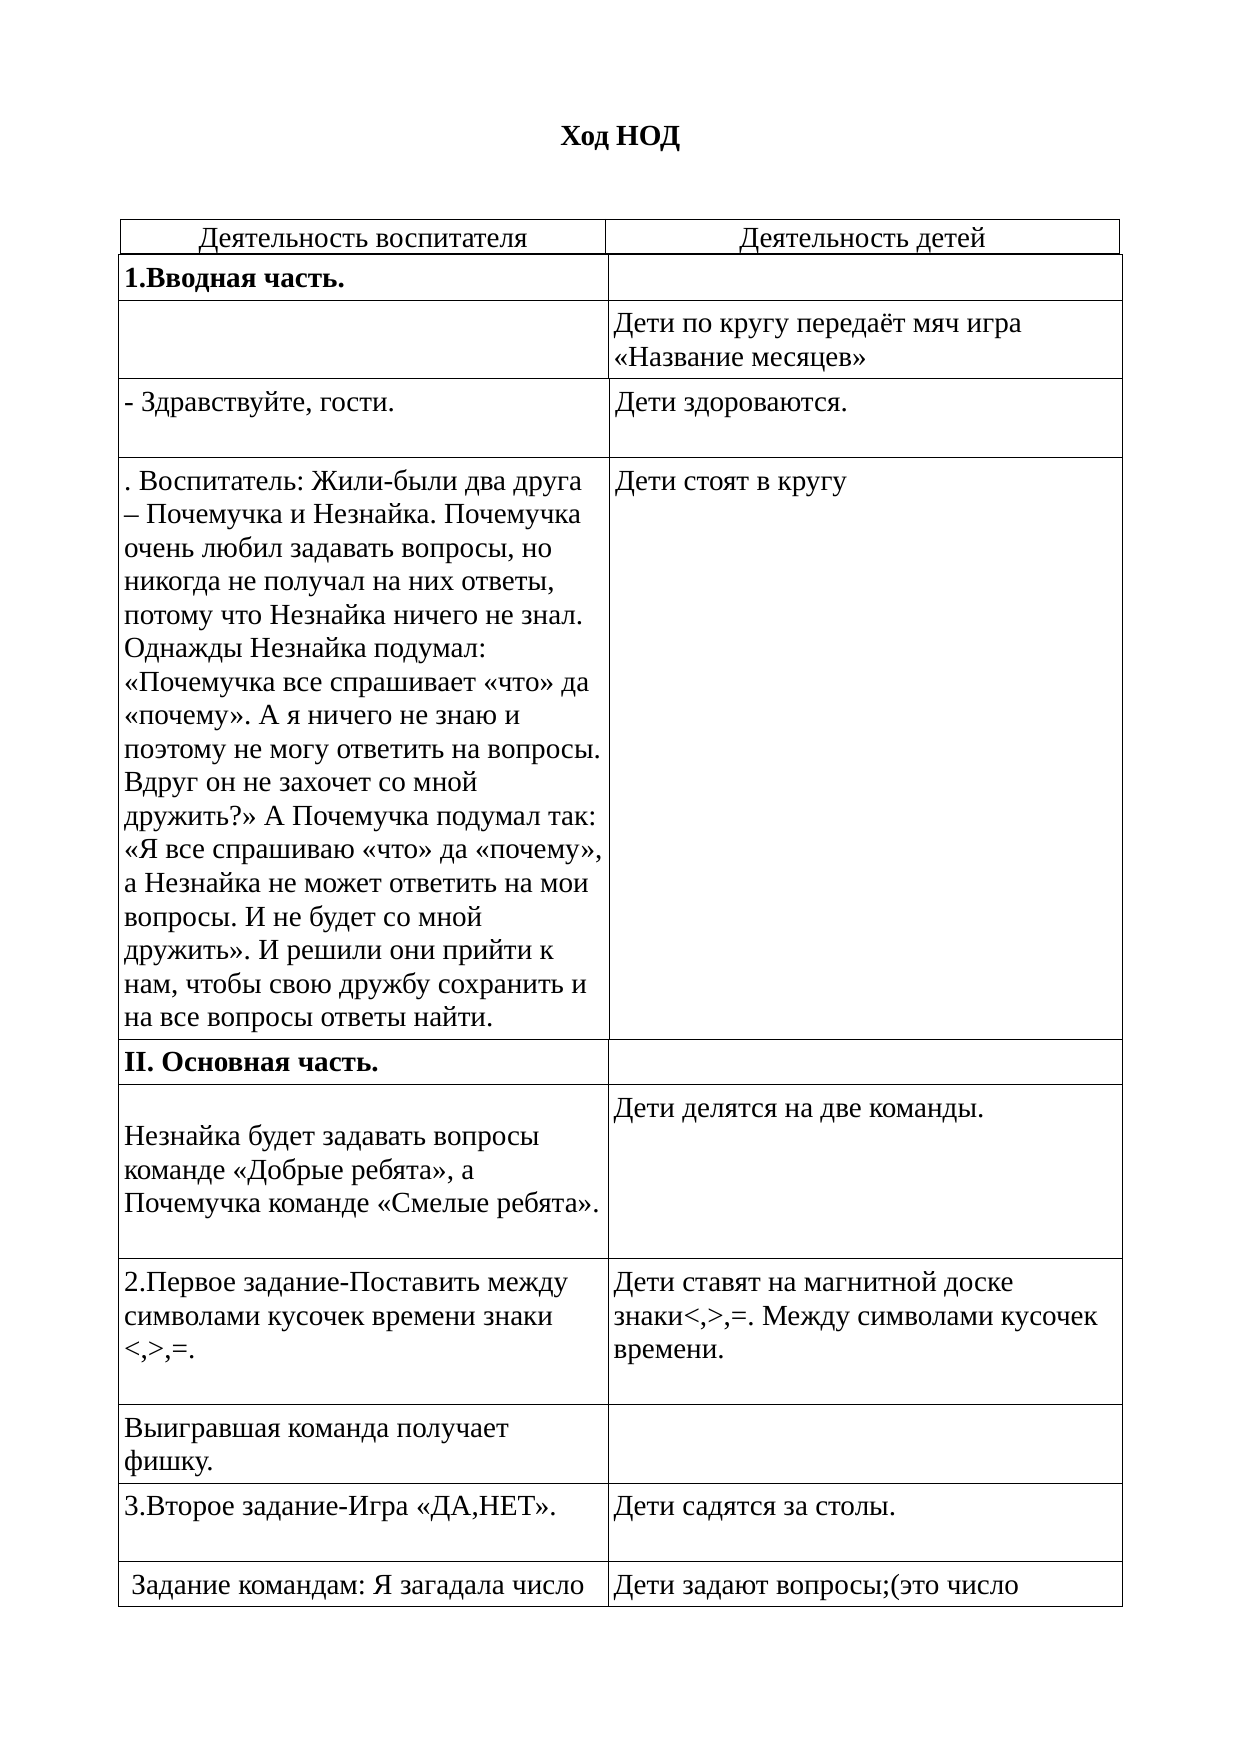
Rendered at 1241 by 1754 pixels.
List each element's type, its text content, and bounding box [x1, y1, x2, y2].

table_cell Незнайка будет задавать вопросы команде «Добрые ребята», а Почемучка команде «Смелые ребята». [119, 1085, 608, 1258]
table_cell Выигравшая команда получает фишку. [119, 1405, 608, 1483]
table_cell Дети по кругу передаёт мяч игра «Название месяцев» [609, 301, 1122, 378]
table_cell . Воспитатель: Жили-были два друга – Почемучка и Незнайка. Почемучка очень любил задавать вопросы, но никогда не получал на них ответы, потому что Незнайка ничего не знал. Однажды Незнайка подумал: «Почемучка все спрашивает «что» да «почему». А я ничего не знаю и поэтому не могу ответить на вопросы. Вдруг он не захочет со мной дружить?» А Почемучка подумал так: «Я все спрашиваю «что» да «почему», а Незнайка не может ответить на мои вопросы. И не будет со мной дружить». И решили они прийти к нам, чтобы свою дружбу сохранить и на все вопросы ответы найти. [119, 458, 609, 1039]
text Ход НОД [118, 118, 1122, 152]
table_header Деятельность детей [606, 220, 1119, 253]
table_header Деятельность воспитателя [121, 220, 605, 253]
table_header II. Основная часть. [119, 1040, 608, 1084]
table_cell Задание командам: Я загадала число [119, 1562, 608, 1606]
table_cell 2.Первое задание-Поставить между символами кусочек времени знаки <,>,=. [119, 1259, 608, 1404]
table_cell Дети делятся на две команды. [609, 1085, 1122, 1258]
table_cell Дети ставят на магнитной доске знаки<,>,=. Между символами кусочек времени. [609, 1259, 1122, 1404]
table_cell [119, 301, 608, 378]
table_cell Дети задают вопросы;(это число [609, 1562, 1122, 1606]
table_cell Дети стоят в кругу [610, 458, 1122, 1039]
table_cell [609, 1405, 1122, 1483]
table_header [609, 1040, 1122, 1084]
table_header [609, 255, 1122, 299]
table_cell 3.Второе задание-Игра «ДА,НЕТ». [119, 1484, 608, 1561]
table_header - Здравствуйте, гости. [119, 379, 609, 457]
table_header Дети здороваются. [610, 379, 1122, 457]
table_cell Дети садятся за столы. [609, 1484, 1122, 1561]
table_header 1.Вводная часть. [119, 255, 608, 299]
